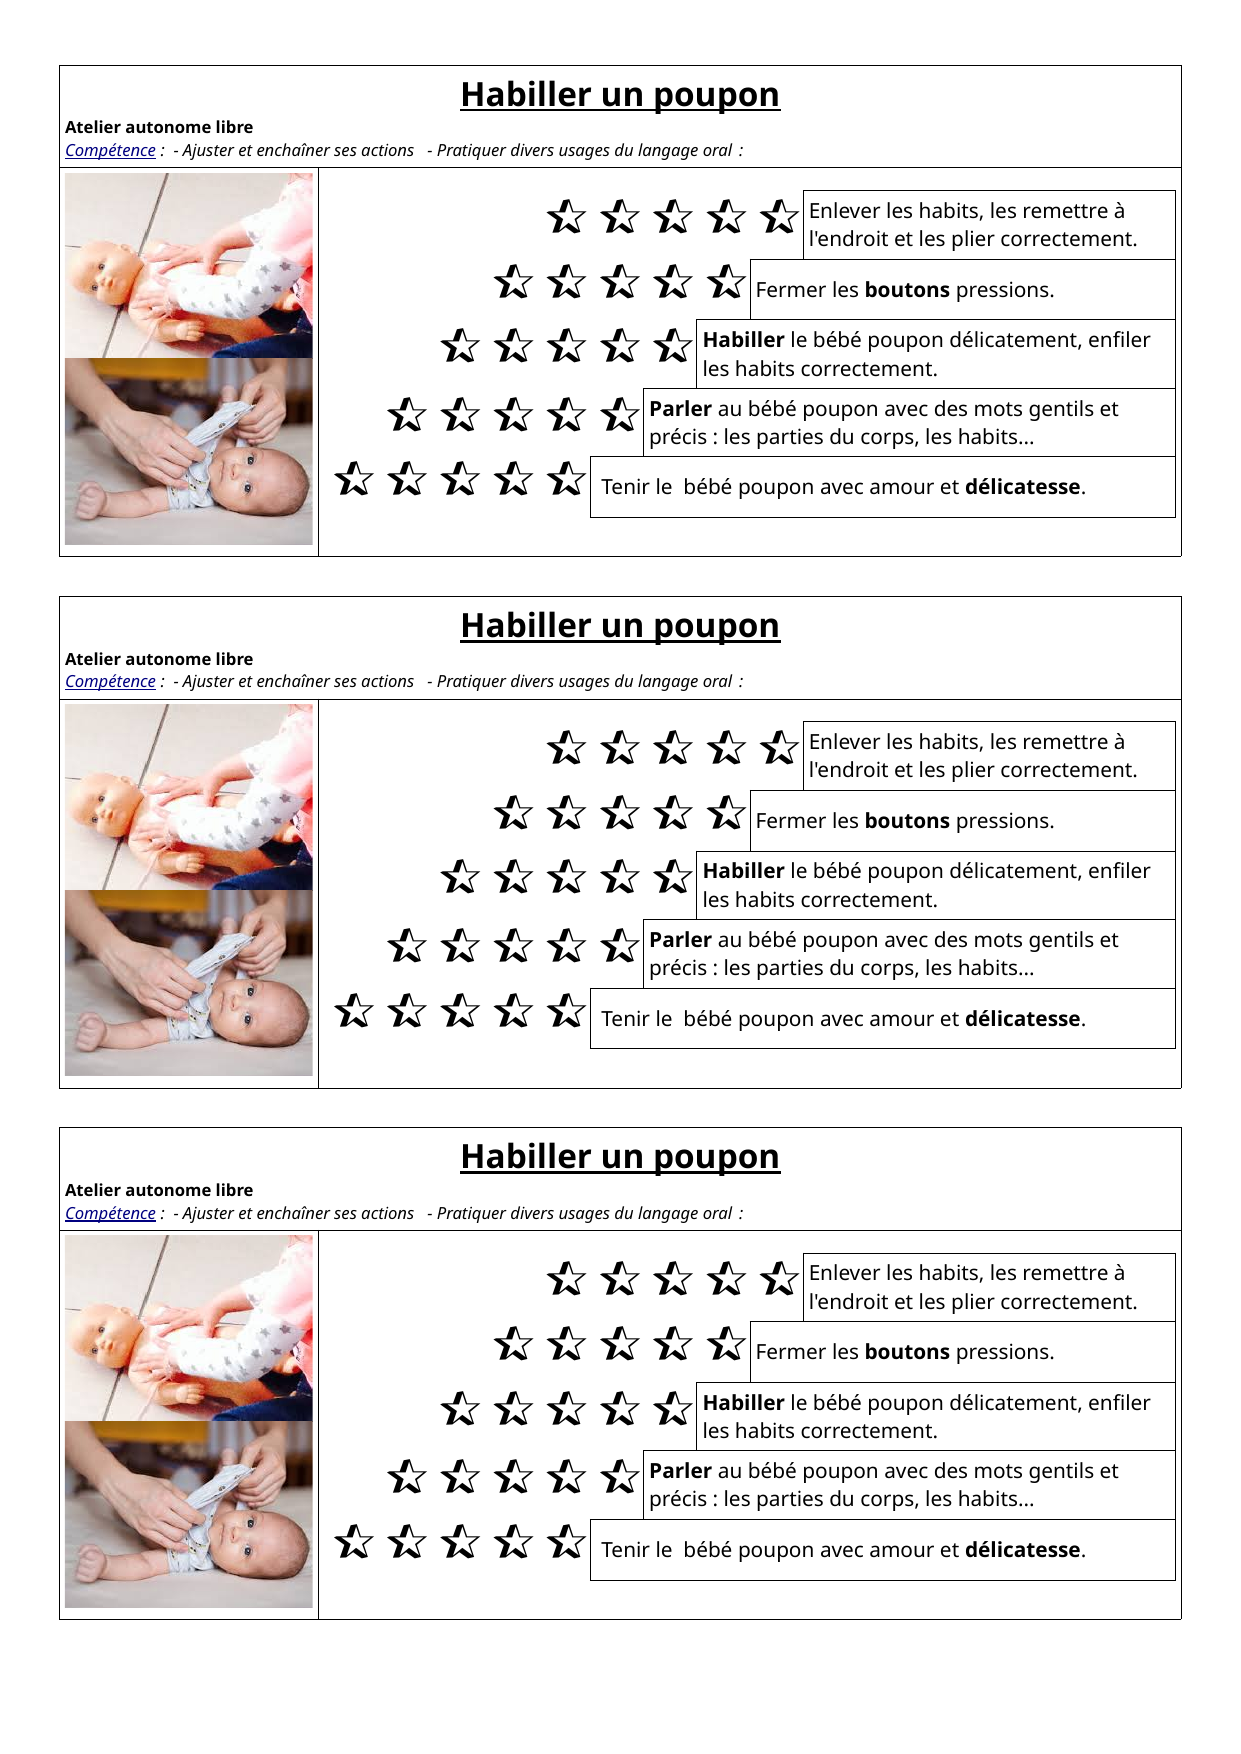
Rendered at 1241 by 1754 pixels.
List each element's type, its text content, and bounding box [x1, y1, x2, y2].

table_cell [324, 1321, 377, 1382]
table_cell  [484, 1382, 537, 1450]
table_cell [60, 700, 318, 1087]
table_header [430, 1253, 484, 1321]
table_cell  [430, 988, 484, 1048]
table_cell  [643, 1321, 696, 1382]
table_cell  [484, 319, 537, 388]
table_header  [537, 190, 590, 258]
table_cell  [324, 1519, 377, 1579]
table_cell [319, 700, 1181, 1087]
table_cell  [484, 1519, 537, 1579]
table_cell [377, 851, 430, 919]
table_header  [696, 1253, 750, 1321]
table_cell  [430, 919, 484, 987]
table_header  [590, 190, 643, 258]
table_cell  [537, 259, 590, 319]
table_cell  [590, 851, 643, 919]
table_cell Tenir le bébé poupon avec amour et délicatesse. [591, 989, 1175, 1048]
table_cell  [484, 456, 537, 517]
table_cell  [590, 919, 643, 987]
table_header  [643, 190, 696, 258]
table_cell [60, 1231, 318, 1619]
table_header  [590, 721, 643, 790]
table_cell [324, 919, 377, 987]
table_cell  [590, 790, 643, 851]
table_cell [430, 259, 484, 319]
table_cell Tenir le bébé poupon avec amour et délicatesse. [591, 1520, 1175, 1579]
table_header  [537, 1253, 590, 1321]
table_header  [590, 1253, 643, 1321]
table_cell  [537, 1519, 590, 1579]
table_cell  [537, 1382, 590, 1450]
table_header  [696, 190, 750, 258]
table_cell  [430, 1519, 484, 1579]
table_cell  [590, 388, 643, 456]
table_header Enlever les habits, les remettre à l'endroit et les plier correctement. [804, 1254, 1175, 1321]
table_header [430, 721, 484, 790]
table_cell  [537, 1450, 590, 1519]
table_cell [60, 168, 318, 556]
table_cell  [430, 456, 484, 517]
table_cell Parler au bébé poupon avec des mots gentils et précis : les parties du corps, les habits... [644, 920, 1175, 987]
picture [64, 173, 313, 545]
table_header [377, 190, 430, 258]
table_header [324, 1253, 377, 1321]
table_cell [377, 259, 430, 319]
table_header Enlever les habits, les remettre à l'endroit et les plier correctement. [804, 722, 1175, 790]
table_cell Habiller le bébé poupon délicatement, enfiler les habits correctement. [697, 320, 1175, 388]
table_header  [750, 721, 803, 790]
table_cell  [324, 988, 377, 1048]
table_cell  [324, 456, 377, 517]
picture [64, 1235, 313, 1608]
table_cell  [537, 388, 590, 456]
table_cell [377, 790, 430, 851]
table_cell Tenir le bébé poupon avec amour et délicatesse. [591, 457, 1175, 517]
table_cell [324, 259, 377, 319]
table_cell  [377, 1519, 430, 1579]
table_cell  [537, 988, 590, 1048]
table_cell  [537, 851, 590, 919]
table_cell  [430, 388, 484, 456]
table_cell [377, 1321, 430, 1382]
table_cell  [430, 319, 484, 388]
table_cell  [377, 1450, 430, 1519]
table_cell Parler au bébé poupon avec des mots gentils et précis : les parties du corps, les habits... [644, 389, 1175, 456]
table_cell [324, 851, 377, 919]
table_cell  [430, 1382, 484, 1450]
table_cell  [590, 319, 643, 388]
table_cell  [590, 1450, 643, 1519]
table_cell  [537, 919, 590, 987]
table_header [324, 721, 377, 790]
table_cell  [484, 1450, 537, 1519]
table_cell [324, 1382, 377, 1450]
table_cell  [590, 1321, 643, 1382]
table_header [430, 190, 484, 258]
table_cell Habiller le bébé poupon délicatement, enfiler les habits correctement. [697, 852, 1175, 919]
table_header [324, 190, 377, 258]
table_cell [430, 790, 484, 851]
table_header Habiller un poupon Atelier autonome libre Compétence : - Ajuster et enchaîner ses actions - Pratiquer divers usages du langage oral : [60, 597, 1181, 698]
table_cell  [484, 851, 537, 919]
table_cell  [484, 790, 537, 851]
table_cell  [484, 259, 537, 319]
table_cell [324, 1450, 377, 1519]
table_header [484, 1253, 537, 1321]
table_cell  [377, 919, 430, 987]
table_cell Parler au bébé poupon avec des mots gentils et précis : les parties du corps, les habits... [644, 1451, 1175, 1519]
table_cell  [430, 851, 484, 919]
table_cell [319, 168, 1181, 556]
table_cell  [484, 919, 537, 987]
table_cell [324, 388, 377, 456]
table_cell  [484, 388, 537, 456]
table_cell  [537, 790, 590, 851]
table_cell  [590, 259, 643, 319]
table_cell  [590, 1382, 643, 1450]
table_cell  [696, 1321, 750, 1382]
table_cell  [696, 790, 750, 851]
table_cell  [643, 319, 696, 388]
table_cell  [643, 259, 696, 319]
table_cell Fermer les boutons pressions. [751, 1322, 1175, 1382]
table_header [377, 721, 430, 790]
table_cell  [484, 1321, 537, 1382]
table_cell  [643, 1382, 696, 1450]
table_cell  [484, 988, 537, 1048]
table_header  [537, 721, 590, 790]
table_cell  [377, 456, 430, 517]
picture [64, 704, 313, 1076]
table_cell [377, 1382, 430, 1450]
table_cell  [643, 790, 696, 851]
table_cell  [537, 1321, 590, 1382]
table_cell [324, 319, 377, 388]
table_cell Habiller le bébé poupon délicatement, enfiler les habits correctement. [697, 1383, 1175, 1450]
table_cell Fermer les boutons pressions. [751, 791, 1175, 851]
table_header  [643, 721, 696, 790]
table_cell  [537, 456, 590, 517]
table_header  [750, 1253, 803, 1321]
table_header Habiller un poupon Atelier autonome libre Compétence : - Ajuster et enchaîner ses actions - Pratiquer divers usages du langage oral : [60, 1128, 1181, 1230]
table_cell [324, 790, 377, 851]
table_header [484, 190, 537, 258]
table_header  [643, 1253, 696, 1321]
table_header  [750, 190, 803, 258]
table_header [484, 721, 537, 790]
table_cell  [643, 851, 696, 919]
table_cell [319, 1231, 1181, 1619]
table_header Habiller un poupon Atelier autonome libre Compétence : - Ajuster et enchaîner ses actions - Pratiquer divers usages du langage oral : [60, 66, 1181, 167]
table_cell  [537, 319, 590, 388]
table_header [377, 1253, 430, 1321]
table_cell  [430, 1450, 484, 1519]
table_header Enlever les habits, les remettre à l'endroit et les plier correctement. [804, 191, 1175, 258]
table_cell  [377, 388, 430, 456]
table_header  [696, 721, 750, 790]
table_cell  [696, 259, 750, 319]
table_cell [377, 319, 430, 388]
table_cell  [377, 988, 430, 1048]
table_cell Fermer les boutons pressions. [751, 260, 1175, 319]
table_cell [430, 1321, 484, 1382]
